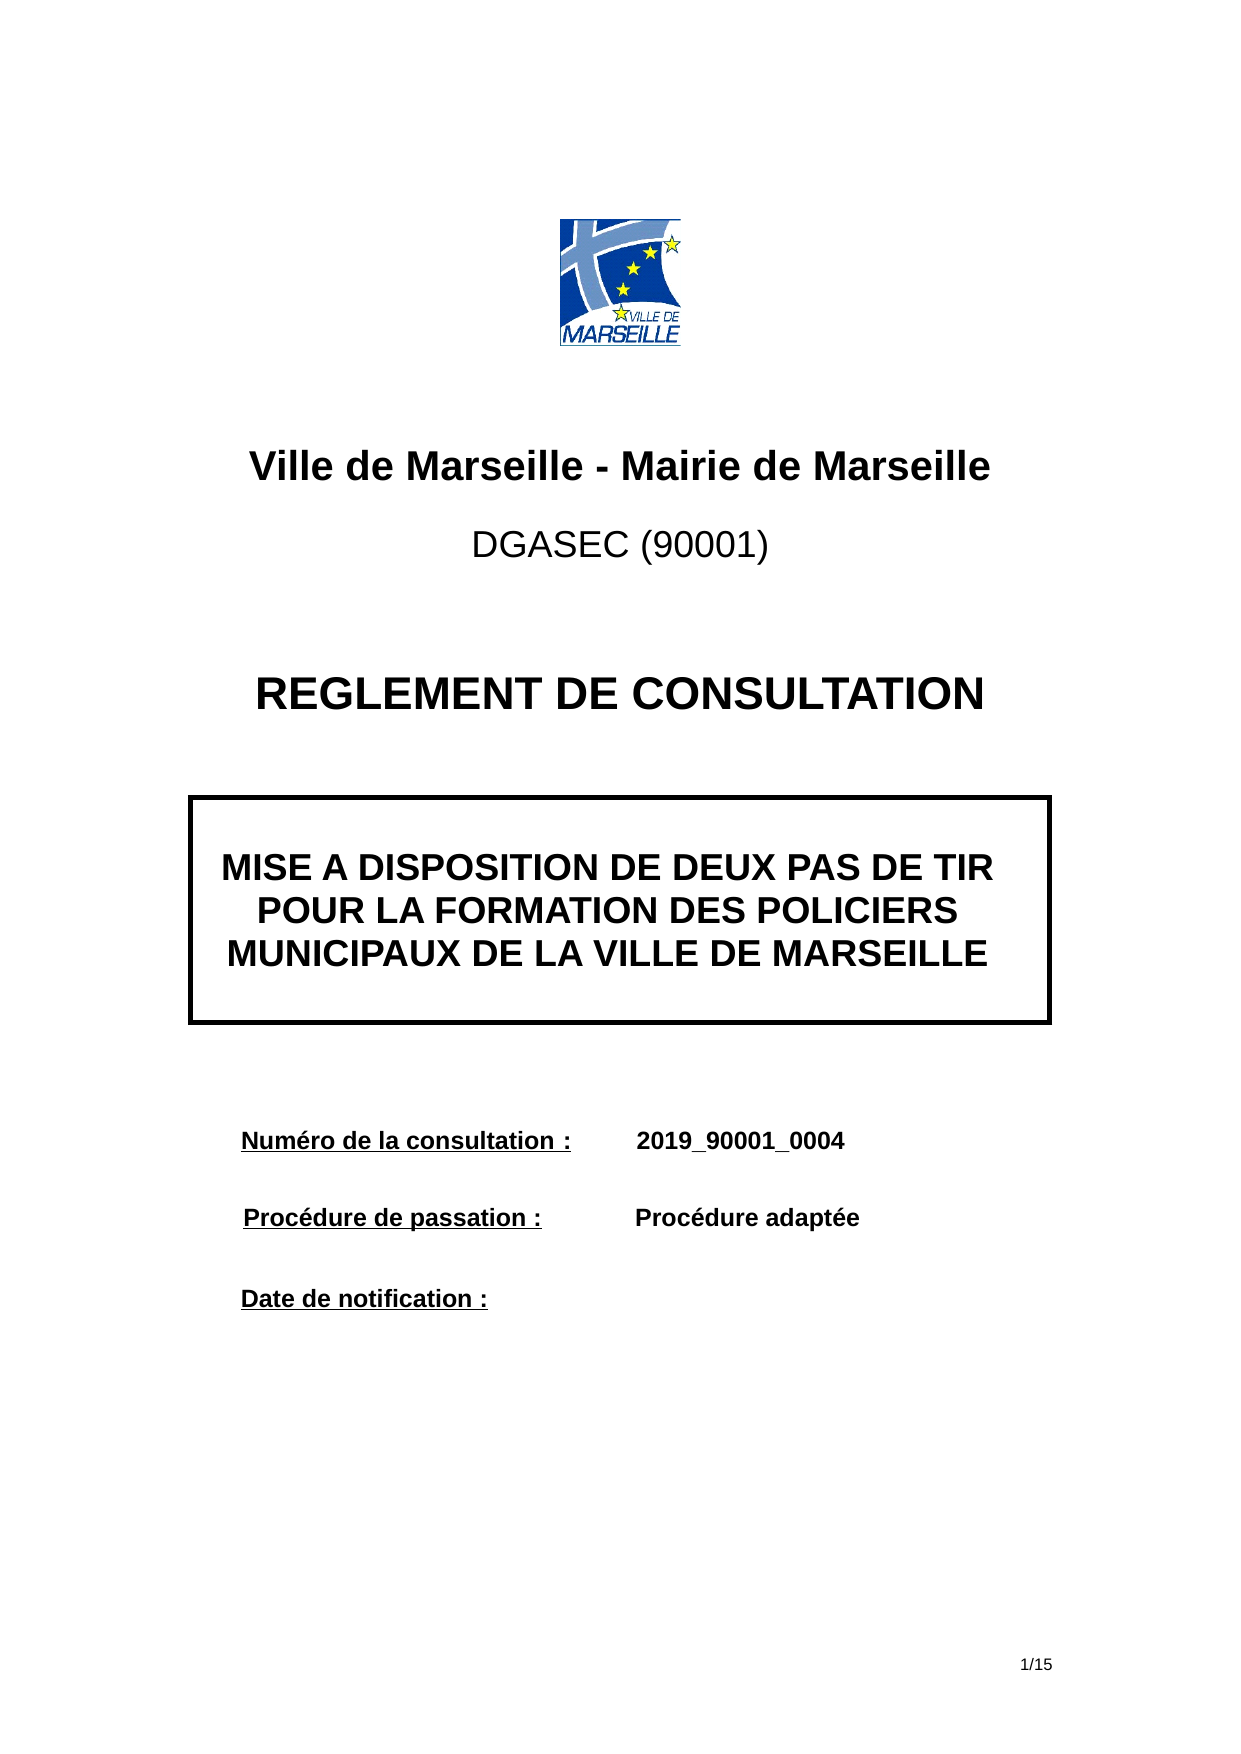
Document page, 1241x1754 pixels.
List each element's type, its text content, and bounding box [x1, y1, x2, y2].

text DGASEC (90001) [188, 523, 1052, 566]
text Ville de Marseille - Mairie de Marseille [188, 441, 1052, 489]
text Procédure de passation : Procédure adaptée [243, 1203, 1052, 1231]
text MISE A DISPOSITION DE DEUX PAS DE TIR POUR LA FORMATION DES POLICIERS MUNICIPAUX DE LA VILLE DE MARSEILLE [193, 838, 1047, 975]
text Numéro de la consultation : 2019_90001_0004 [241, 1126, 1052, 1155]
text Date de notification : [241, 1284, 1052, 1313]
text REGLEMENT DE CONSULTATION [188, 667, 1052, 719]
